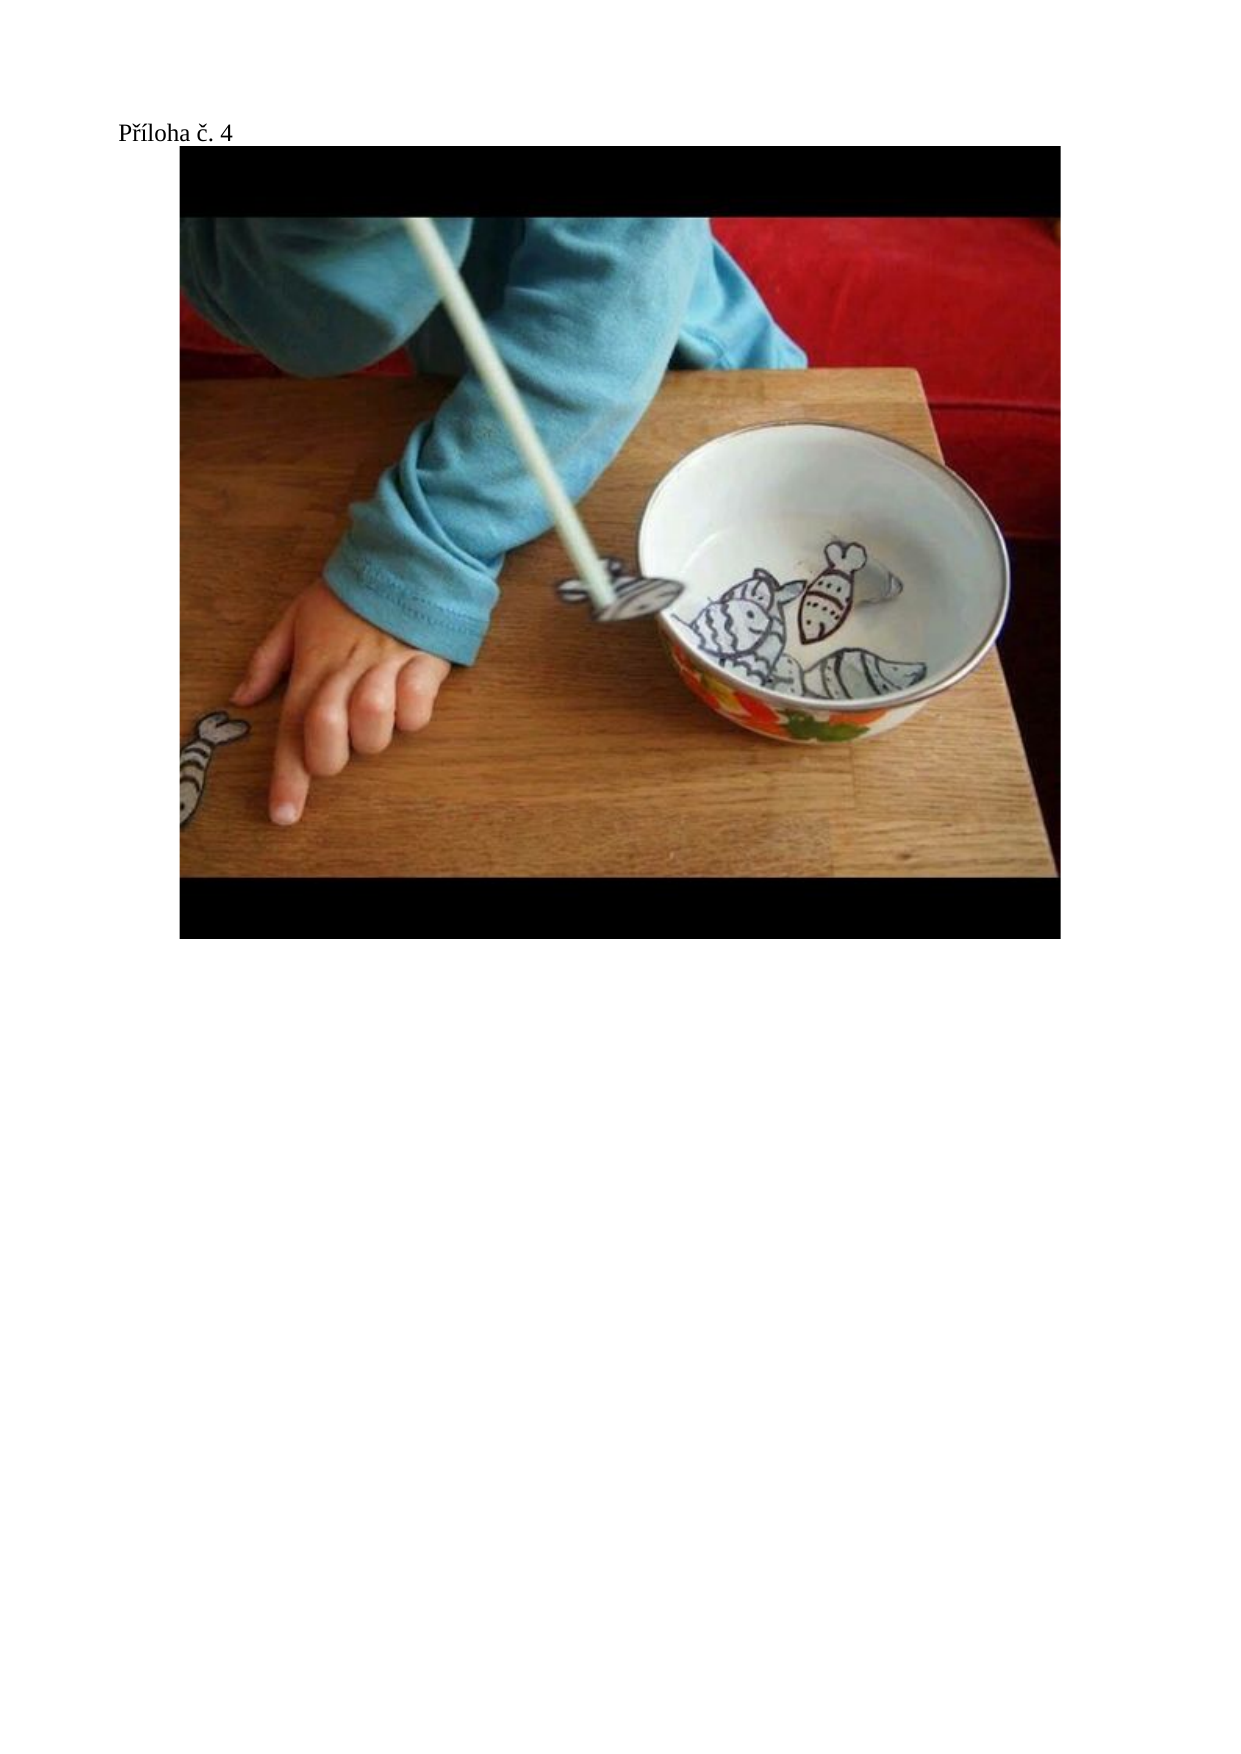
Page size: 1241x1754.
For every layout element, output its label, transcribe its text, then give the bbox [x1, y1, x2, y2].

picture [179, 146, 1061, 939]
text Příloha č. 4 [118, 118, 1122, 147]
